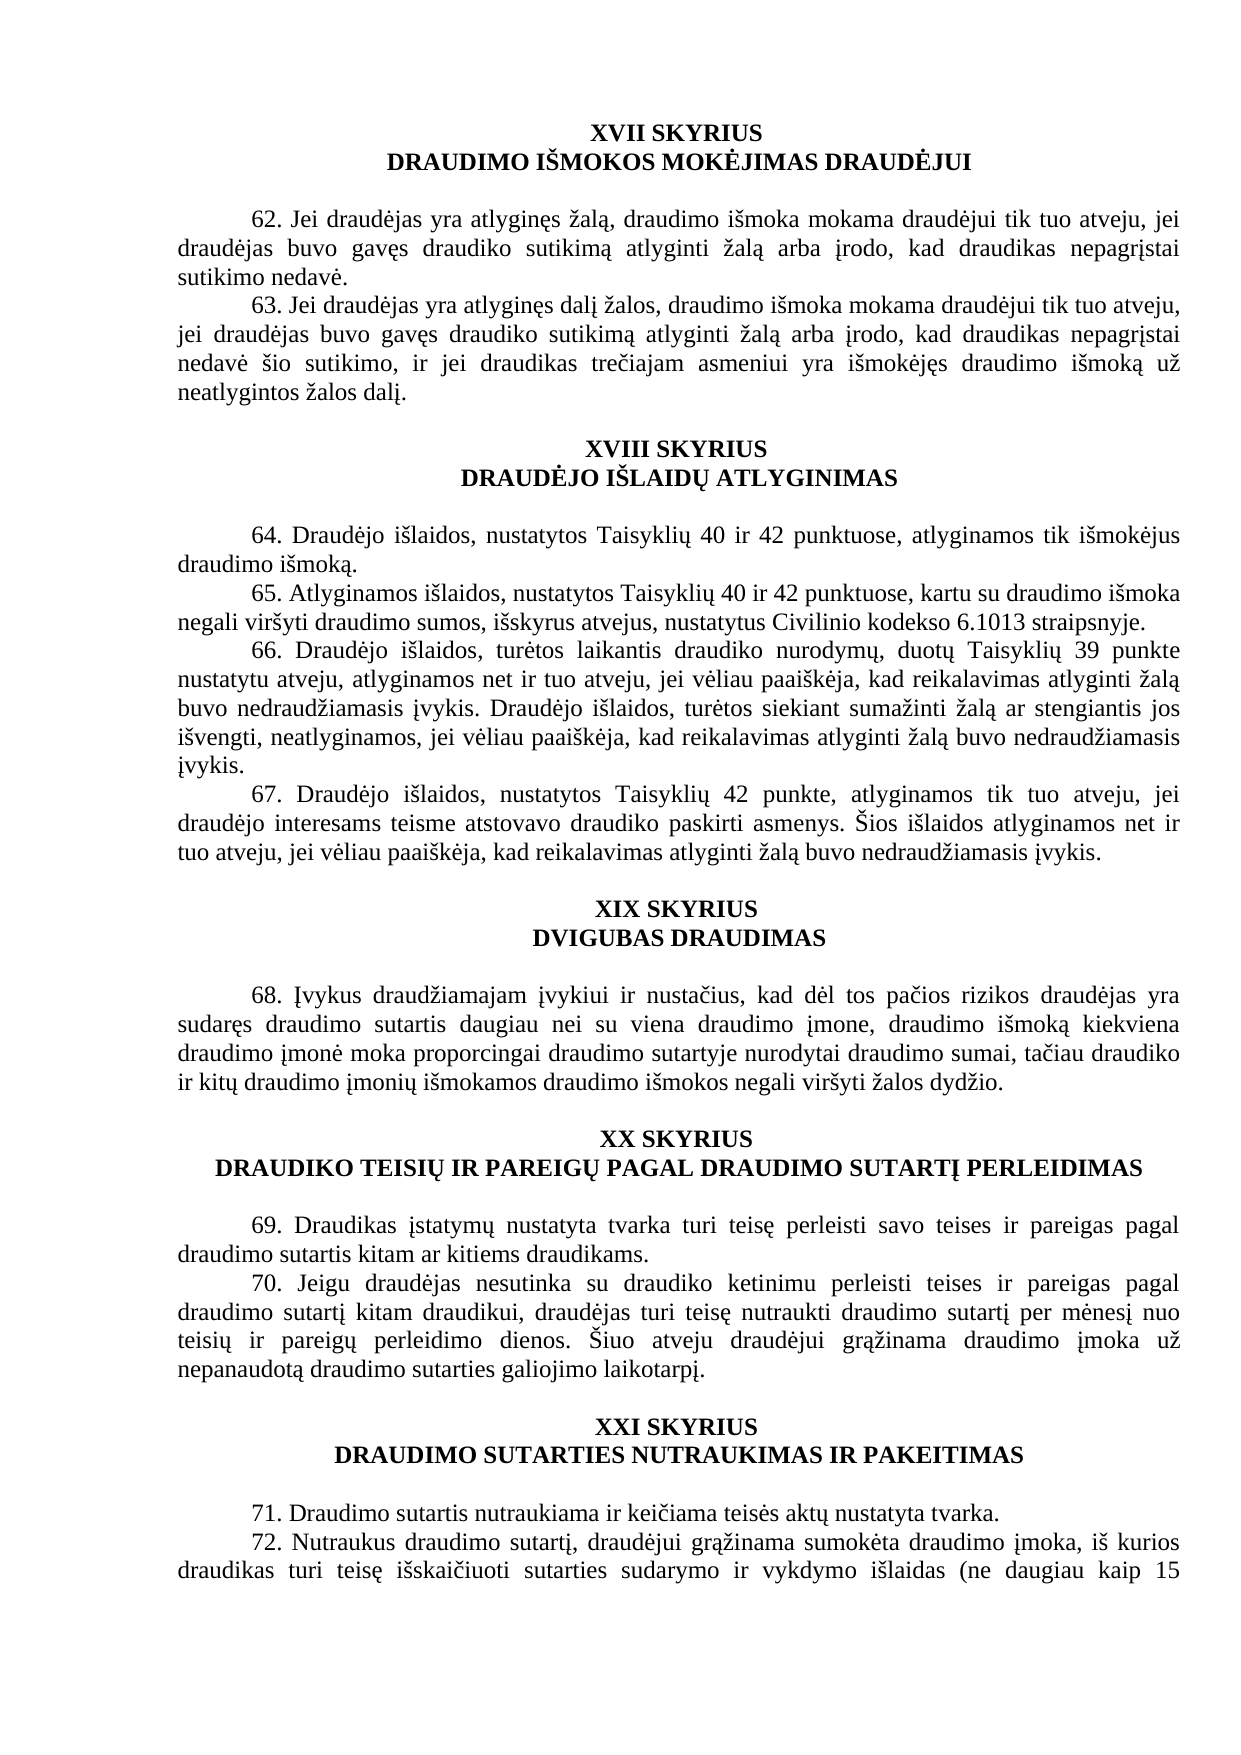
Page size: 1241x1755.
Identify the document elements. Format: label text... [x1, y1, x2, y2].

text XIX SKYRIUS [177, 894, 1181, 923]
text 65. Atlyginamos išlaidos, nustatytos Taisyklių 40 ir 42 punktuose, kartu su draudimo išmoka negali viršyti draudimo sumos, išskyrus atvejus, nustatytus Civilinio kodekso 6.1013 straipsnyje. [177, 578, 1181, 636]
text XXI SKYRIUS [177, 1412, 1181, 1441]
text 68. Įvykus draudžiamajam įvykiui ir nustačius, kad dėl tos pačios rizikos draudėjas yra sudaręs draudimo sutartis daugiau nei su viena draudimo įmone, draudimo išmoką kiekviena draudimo įmonė moka proporcingai draudimo sutartyje nurodytai draudimo sumai, tačiau draudiko ir kitų draudimo įmonių išmokamos draudimo išmokos negali viršyti žalos dydžio. [177, 981, 1181, 1096]
text 71. Draudimo sutartis nutraukiama ir keičiama teisės aktų nustatyta tvarka. [177, 1498, 1181, 1527]
text 70. Jeigu draudėjas nesutinka su draudiko ketinimu perleisti teises ir pareigas pagal draudimo sutartį kitam draudikui, draudėjas turi teisę nutraukti draudimo sutartį per mėnesį nuo teisių ir pareigų perleidimo dienos. Šiuo atveju draudėjui grąžinama draudimo įmoka už nepanaudotą draudimo sutarties galiojimo laikotarpį. [177, 1268, 1181, 1383]
text 62. Jei draudėjas yra atlyginęs žalą, draudimo išmoka mokama draudėjui tik tuo atveju, jei draudėjas buvo gavęs draudiko sutikimą atlyginti žalą arba įrodo, kad draudikas nepagrįstai sutikimo nedavė. [177, 204, 1181, 291]
text XX SKYRIUS [177, 1124, 1181, 1153]
text 72. Nutraukus draudimo sutartį, draudėjui grąžinama sumokėta draudimo įmoka, iš kurios draudikas turi teisę išskaičiuoti sutarties sudarymo ir vykdymo išlaidas (ne daugiau kaip 15 [177, 1527, 1181, 1584]
text 69. Draudikas įstatymų nustatyta tvarka turi teisę perleisti savo teises ir pareigas pagal draudimo sutartis kitam ar kitiems draudikams. [177, 1211, 1181, 1268]
text 66. Draudėjo išlaidos, turėtos laikantis draudiko nurodymų, duotų Taisyklių 39 punkte nustatytu atveju, atlyginamos net ir tuo atveju, jei vėliau paaiškėja, kad reikalavimas atlyginti žalą buvo nedraudžiamasis įvykis. Draudėjo išlaidos, turėtos siekiant sumažinti žalą ar stengiantis jos išvengti, neatlyginamos, jei vėliau paaiškėja, kad reikalavimas atlyginti žalą buvo nedraudžiamasis įvykis. [177, 636, 1181, 779]
text DRAUDIMO IŠMOKOS MOKĖJIMAS DRAUDĖJUI [177, 147, 1181, 176]
text 63. Jei draudėjas yra atlyginęs dalį žalos, draudimo išmoka mokama draudėjui tik tuo atveju, jei draudėjas buvo gavęs draudiko sutikimą atlyginti žalą arba įrodo, kad draudikas nepagrįstai nedavė šio sutikimo, ir jei draudikas trečiajam asmeniui yra išmokėjęs draudimo išmoką už neatlygintos žalos dalį. [177, 291, 1181, 406]
text 64. Draudėjo išlaidos, nustatytos Taisyklių 40 ir 42 punktuose, atlyginamos tik išmokėjus draudimo išmoką. [177, 521, 1181, 578]
text XVII SKYRIUS [177, 118, 1181, 147]
text DRAUDIMO SUTARTIES NUTRAUKIMAS IR PAKEITIMAS [177, 1441, 1181, 1469]
text 67. Draudėjo išlaidos, nustatytos Taisyklių 42 punkte, atlyginamos tik tuo atveju, jei draudėjo interesams teisme atstovavo draudiko paskirti asmenys. Šios išlaidos atlyginamos net ir tuo atveju, jei vėliau paaiškėja, kad reikalavimas atlyginti žalą buvo nedraudžiamasis įvykis. [177, 779, 1181, 866]
text DVIGUBAS DRAUDIMAS [177, 923, 1181, 952]
text DRAUDIKO TEISIŲ IR PAREIGŲ PAGAL DRAUDIMO SUTARTĮ PERLEIDIMAS [177, 1153, 1181, 1182]
text DRAUDĖJO IŠLAIDŲ ATLYGINIMAS [177, 463, 1181, 492]
text XVIII SKYRIUS [177, 434, 1181, 463]
